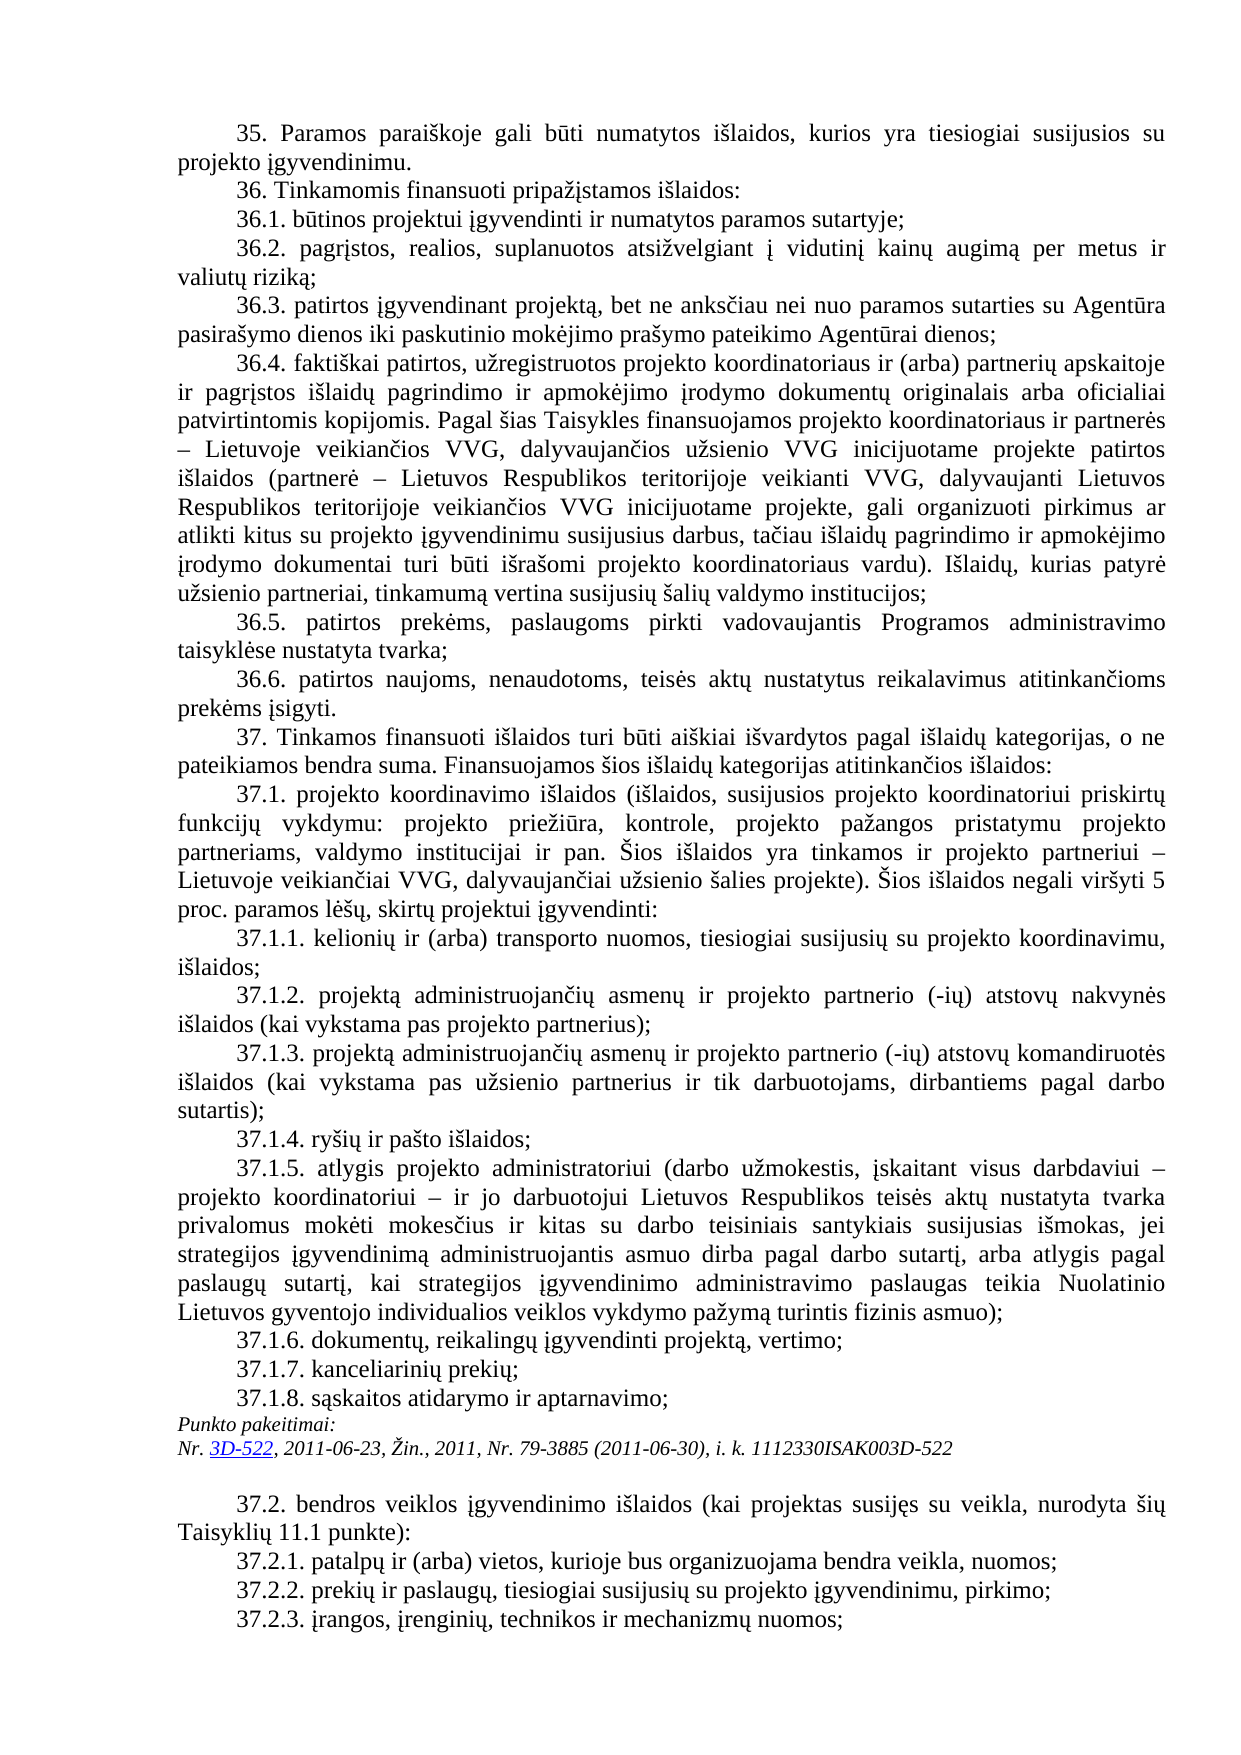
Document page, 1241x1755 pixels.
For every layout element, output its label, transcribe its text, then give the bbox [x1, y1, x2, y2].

text Nr. 3D-522, 2011-06-23, Žin., 2011, Nr. 79-3885 (2011-06-30), i. k. 1112330ISAK003D-522 [177, 1436, 1166, 1460]
text 37.1. projekto koordinavimo išlaidos (išlaidos, susijusios projekto koordinatoriui priskirtų funkcijų vykdymu: projekto priežiūra, kontrole, projekto pažangos pristatymu projekto partneriams, valdymo institucijai ir pan. Šios išlaidos yra tinkamos ir projekto partneriui – Lietuvoje veikiančiai VVG, dalyvaujančiai užsienio šalies projekte). Šios išlaidos negali viršyti 5 proc. paramos lėšų, skirtų projektui įgyvendinti: [177, 779, 1166, 923]
text 36.6. patirtos naujoms, nenaudotoms, teisės aktų nustatytus reikalavimus atitinkančioms prekėms įsigyti. [177, 664, 1166, 722]
text 36.2. pagrįstos, realios, suplanuotos atsižvelgiant į vidutinį kainų augimą per metus ir valiutų riziką; [177, 233, 1166, 291]
text 37.1.3. projektą administruojančių asmenų ir projekto partnerio (-ių) atstovų komandiruotės išlaidos (kai vykstama pas užsienio partnerius ir tik darbuotojams, dirbantiems pagal darbo sutartis); [177, 1038, 1166, 1124]
text 37.1.5. atlygis projekto administratoriui (darbo užmokestis, įskaitant visus darbdaviui – projekto koordinatoriui – ir jo darbuotojui Lietuvos Respublikos teisės aktų nustatyta tvarka privalomus mokėti mokesčius ir kitas su darbo teisiniais santykiais susijusias išmokas, jei strategijos įgyvendinimą administruojantis asmuo dirba pagal darbo sutartį, arba atlygis pagal paslaugų sutartį, kai strategijos įgyvendinimo administravimo paslaugas teikia Nuolatinio Lietuvos gyventojo individualios veiklos vykdymo pažymą turintis fizinis asmuo); [177, 1153, 1166, 1326]
text 37.1.4. ryšių ir pašto išlaidos; [177, 1124, 1166, 1153]
text 37.1.7. kanceliarinių prekių; [177, 1354, 1166, 1383]
text 36.3. patirtos įgyvendinant projektą, bet ne anksčiau nei nuo paramos sutarties su Agentūra pasirašymo dienos iki paskutinio mokėjimo prašymo pateikimo Agentūrai dienos; [177, 291, 1166, 348]
text 37.1.2. projektą administruojančių asmenų ir projekto partnerio (-ių) atstovų nakvynės išlaidos (kai vykstama pas projekto partnerius); [177, 981, 1166, 1038]
text 35. Paramos paraiškoje gali būti numatytos išlaidos, kurios yra tiesiogiai susijusios su projekto įgyvendinimu. [177, 118, 1166, 176]
text 36.4. faktiškai patirtos, užregistruotos projekto koordinatoriaus ir (arba) partnerių apskaitoje ir pagrįstos išlaidų pagrindimo ir apmokėjimo įrodymo dokumentų originalais arba oficialiai patvirtintomis kopijomis. Pagal šias Taisykles finansuojamos projekto koordinatoriaus ir partnerės – Lietuvoje veikiančios VVG, dalyvaujančios užsienio VVG inicijuotame projekte patirtos išlaidos (partnerė – Lietuvos Respublikos teritorijoje veikianti VVG, dalyvaujanti Lietuvos Respublikos teritorijoje veikiančios VVG inicijuotame projekte, gali organizuoti pirkimus ar atlikti kitus su projekto įgyvendinimu susijusius darbus, tačiau išlaidų pagrindimo ir apmokėjimo įrodymo dokumentai turi būti išrašomi projekto koordinatoriaus vardu). Išlaidų, kurias patyrė užsienio partneriai, tinkamumą vertina susijusių šalių valdymo institucijos; [177, 348, 1166, 607]
text 37.1.8. sąskaitos atidarymo ir aptarnavimo; [177, 1383, 1166, 1412]
text 37. Tinkamos finansuoti išlaidos turi būti aiškiai išvardytos pagal išlaidų kategorijas, o ne pateikiamos bendra suma. Finansuojamos šios išlaidų kategorijas atitinkančios išlaidos: [177, 722, 1166, 779]
text Punkto pakeitimai: [177, 1412, 1166, 1436]
text 36. Tinkamomis finansuoti pripažįstamos išlaidos: [177, 176, 1166, 204]
text 37.1.1. kelionių ir (arba) transporto nuomos, tiesiogiai susijusių su projekto koordinavimu, išlaidos; [177, 923, 1166, 981]
text 37.2.3. įrangos, įrenginių, technikos ir mechanizmų nuomos; [177, 1604, 1166, 1632]
text 36.1. būtinos projektui įgyvendinti ir numatytos paramos sutartyje; [177, 204, 1166, 233]
text 37.2.1. patalpų ir (arba) vietos, kurioje bus organizuojama bendra veikla, nuomos; [177, 1546, 1166, 1575]
text 37.1.6. dokumentų, reikalingų įgyvendinti projektą, vertimo; [177, 1326, 1166, 1354]
text 37.2. bendros veiklos įgyvendinimo išlaidos (kai projektas susijęs su veikla, nurodyta šių Taisyklių 11.1 punkte): [177, 1489, 1166, 1546]
text 36.5. patirtos prekėms, paslaugoms pirkti vadovaujantis Programos administravimo taisyklėse nustatyta tvarka; [177, 607, 1166, 664]
text 37.2.2. prekių ir paslaugų, tiesiogiai susijusių su projekto įgyvendinimu, pirkimo; [177, 1575, 1166, 1604]
